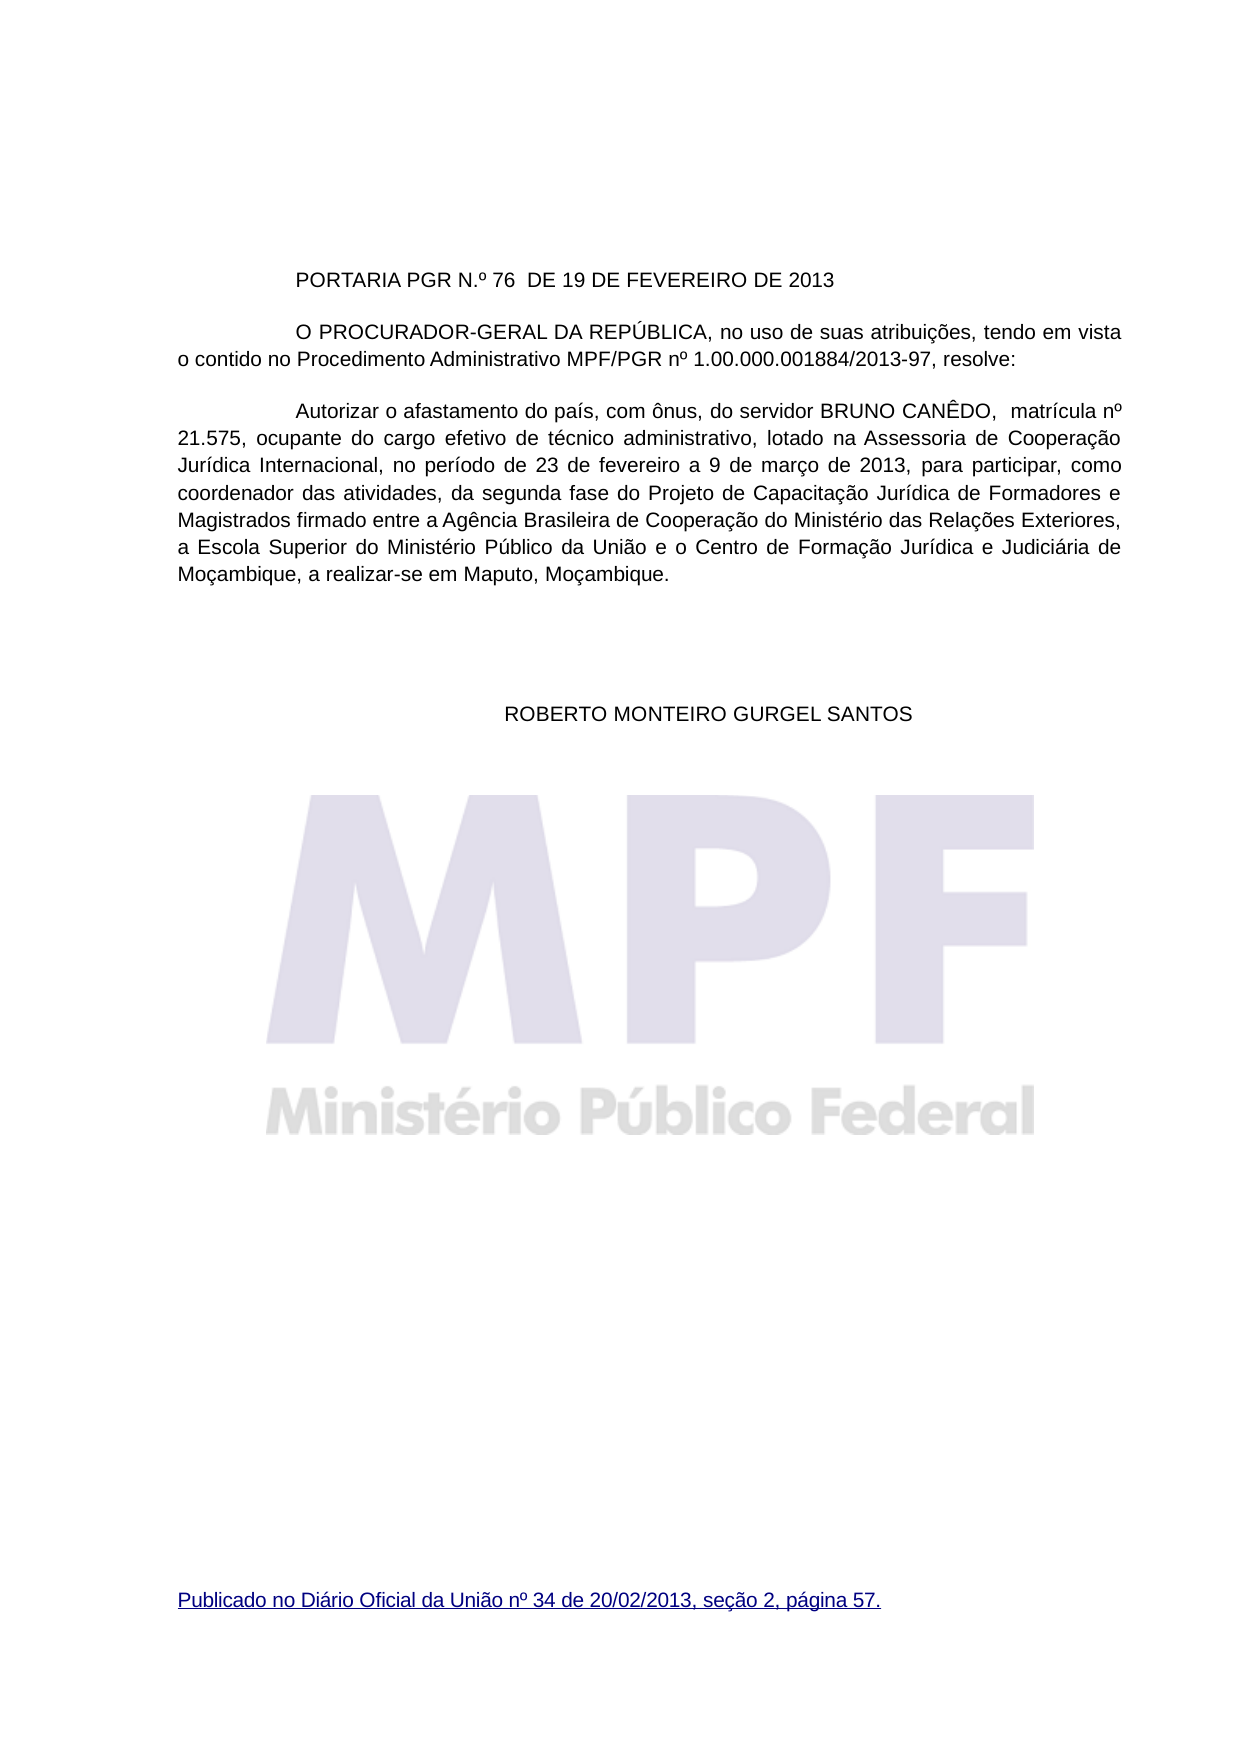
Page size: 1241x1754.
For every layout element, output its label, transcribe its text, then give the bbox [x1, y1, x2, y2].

picture [266, 795, 1034, 1136]
text Autorizar o afastamento do país, com ônus, do servidor BRUNO CANÊDO, matrícula nº 21.575, ocupante do cargo efetivo de técnico administrativo, lotado na Assessoria de Cooperação Jurídica Internacional, no período de 23 de fevereiro a 9 de março de 2013, para participar, como coordenador das atividades, da segunda fase do Projeto de Capacitação Jurídica de Formadores e Magistrados firmado entre a Agência Brasileira de Cooperação do Ministério das Relações Exteriores, a Escola Superior do Ministério Público da União e o Centro de Formação Jurídica e Judiciária de Moçambique, a realizar-se em Maputo, Moçambique. [177, 397, 1122, 587]
text PORTARIA PGR N.º 76 DE 19 DE FEVEREIRO DE 2013 [177, 266, 1122, 293]
text ROBERTO MONTEIRO GURGEL SANTOS [177, 700, 1122, 727]
text Publicado no Diário Oficial da União nº 34 de 20/02/2013, seção 2, página 57. [177, 1585, 1122, 1612]
text O PROCURADOR-GERAL DA REPÚBLICA, no uso de suas atribuições, tendo em vista o contido no Procedimento Administrativo MPF/PGR nº 1.00.000.001884/2013-97, resolve: [177, 318, 1122, 372]
